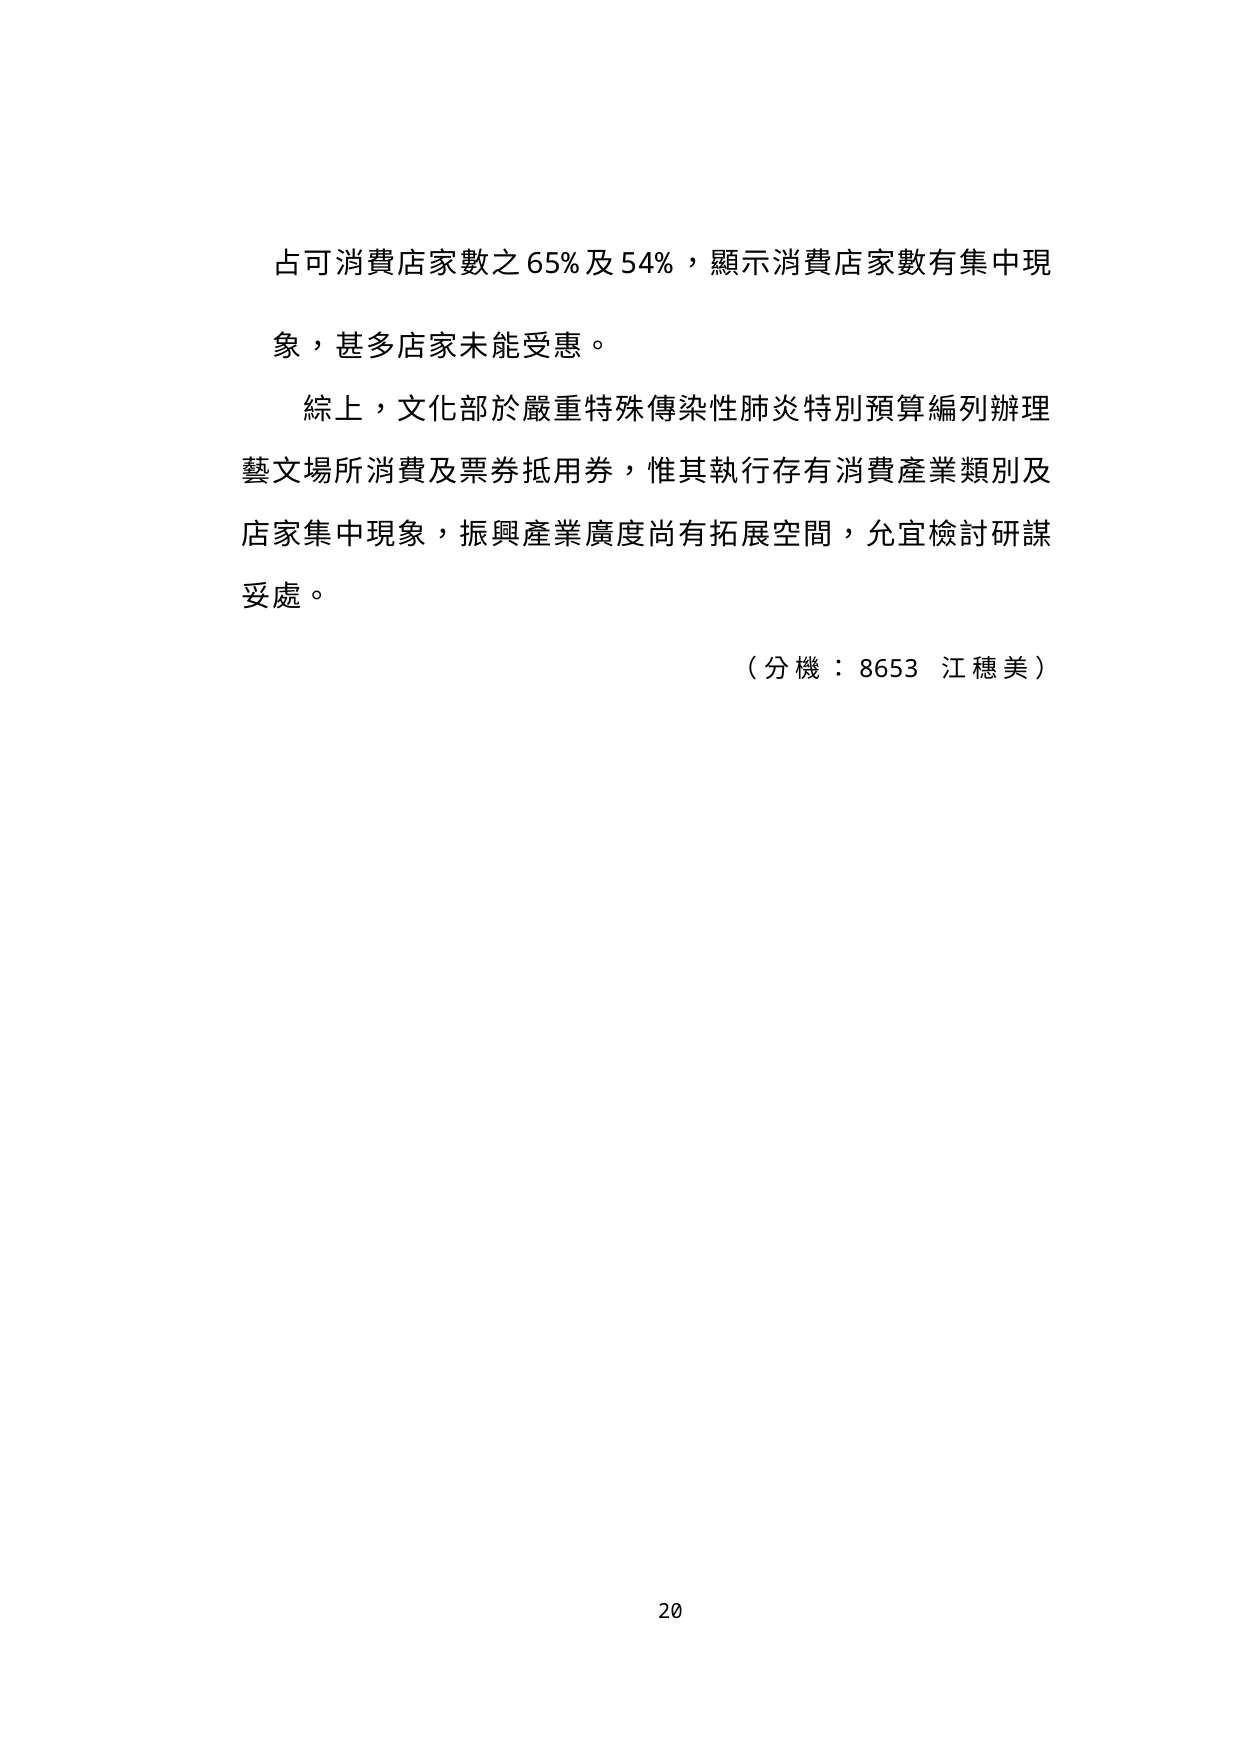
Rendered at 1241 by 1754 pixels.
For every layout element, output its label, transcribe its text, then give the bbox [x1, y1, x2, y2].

text （分機：8653 江穗美） [177, 615, 1063, 677]
text 占可消費店家數之65%及54%，顯示消費店家數有集中現象，甚多店家未能受惠。 [266, 177, 1063, 365]
text 綜上，文化部於嚴重特殊傳染性肺炎特別預算編列辦理藝文場所消費及票券抵用券，惟其執行存有消費產業類別及店家集中現象，振興產業廣度尚有拓展空間，允宜檢討研謀妥處。 [236, 365, 1063, 615]
